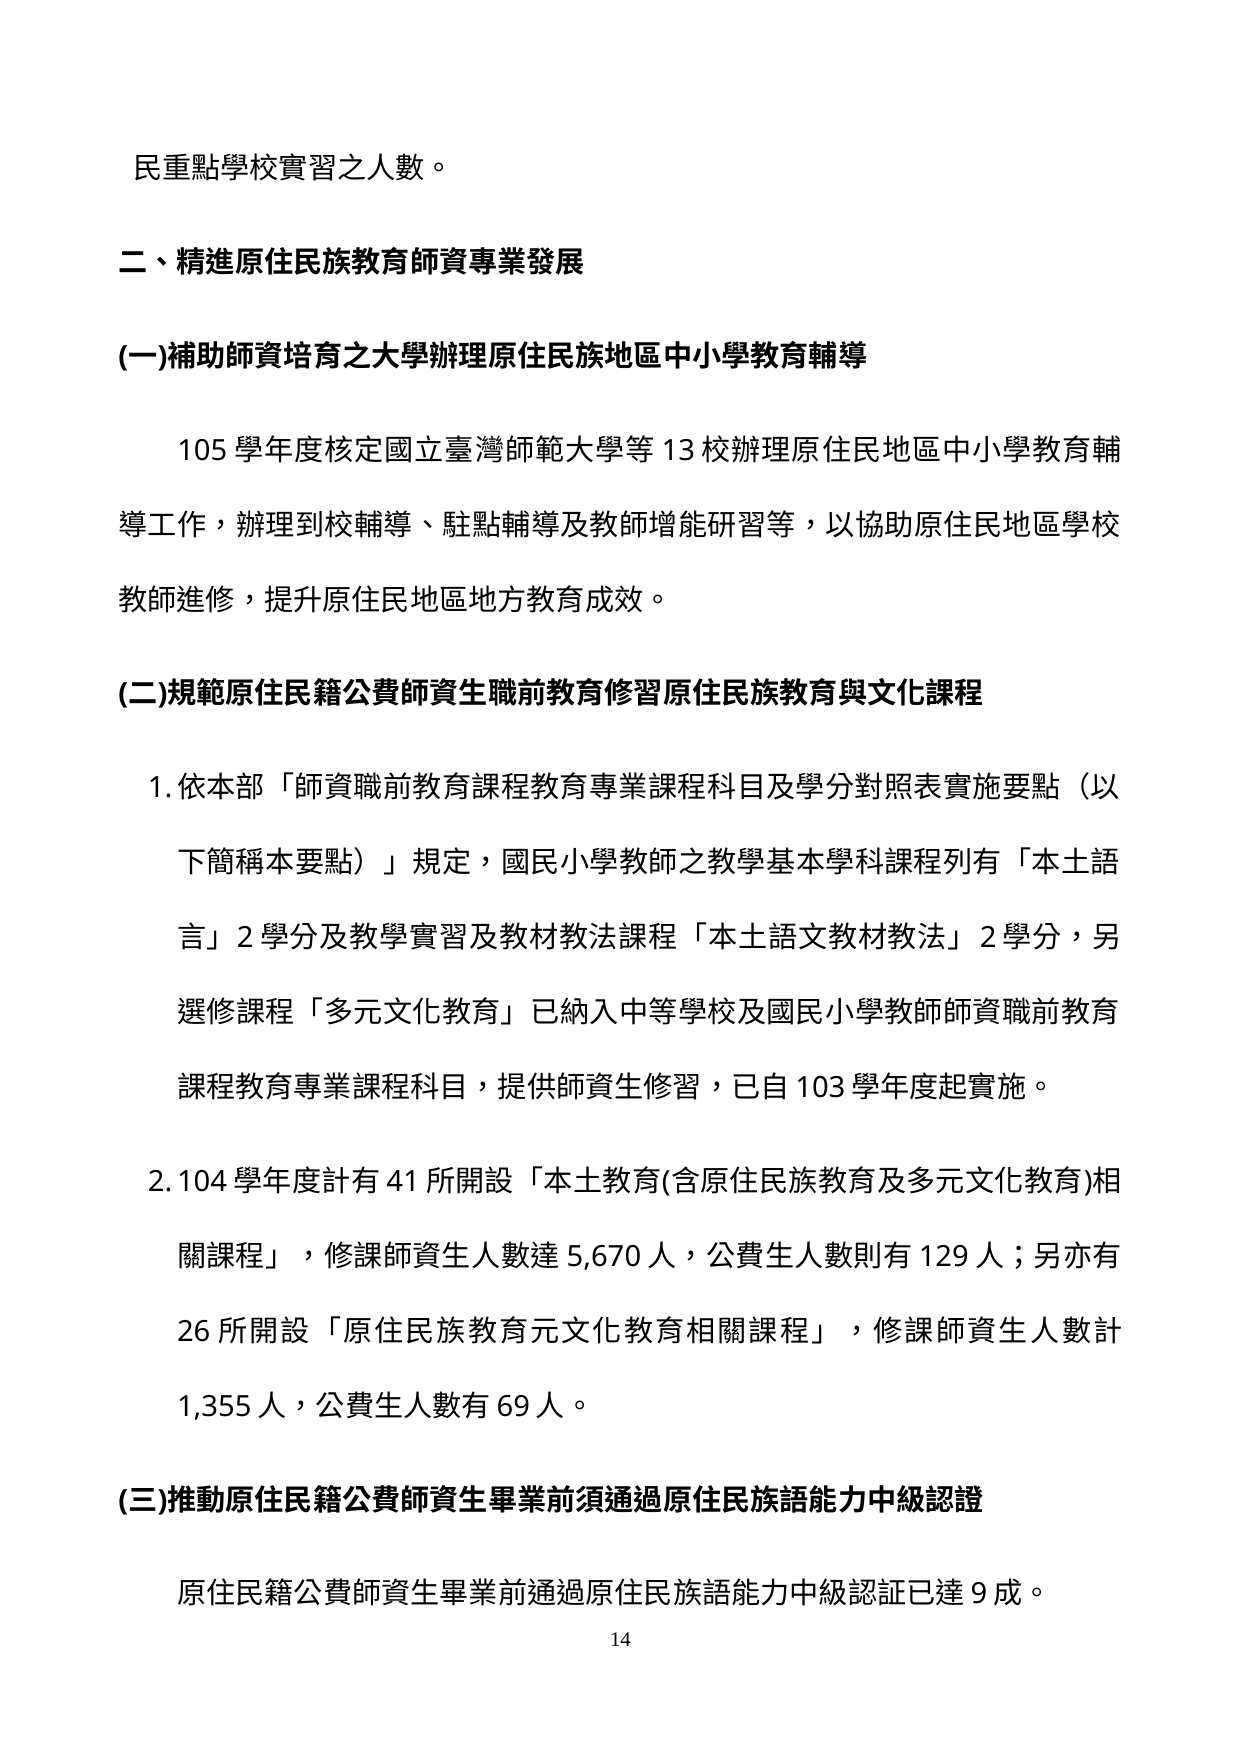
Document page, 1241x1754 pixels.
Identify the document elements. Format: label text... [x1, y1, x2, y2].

text 二、精進原住民族教育師資專業發展 [118, 216, 1122, 291]
text 民重點學校實習之人數。 [133, 122, 1122, 197]
text (一)補助師資培育之大學辦理原住民族地區中小學教育輔導 [118, 310, 1122, 385]
text 2. 104學年度計有41所開設「本土教育(含原住民族教育及多元文化教育)相關課程」，修課師資生人數達5,670人，公費生人數則有129人；另亦有26所開設「原住民族教育元文化教育相關課程」，修課師資生人數計1,355人，公費生人數有69人。 [148, 1135, 1122, 1435]
text 1. 依本部「師資職前教育課程教育專業課程科目及學分對照表實施要點（以下簡稱本要點）」規定，國民小學教師之教學基本學科課程列有「本土語言」2學分及教學實習及教材教法課程「本土語文教材教法」2學分，另選修課程「多元文化教育」已納入中等學校及國民小學教師師資職前教育課程教育專業課程科目，提供師資生修習，已自103學年度起實施。 [148, 741, 1122, 1116]
text 105學年度核定國立臺灣師範大學等13校辦理原住民地區中小學教育輔導工作，辦理到校輔導、駐點輔導及教師增能研習等，以協助原住民地區學校教師進修，提升原住民地區地方教育成效。 [118, 403, 1122, 628]
text (三)推動原住民籍公費師資生畢業前須通過原住民族語能力中級認證 [118, 1453, 1122, 1528]
text 原住民籍公費師資生畢業前通過原住民族語能力中級認証已達9成。 [118, 1547, 1122, 1622]
text (二)規範原住民籍公費師資生職前教育修習原住民族教育與文化課程 [118, 647, 1122, 722]
